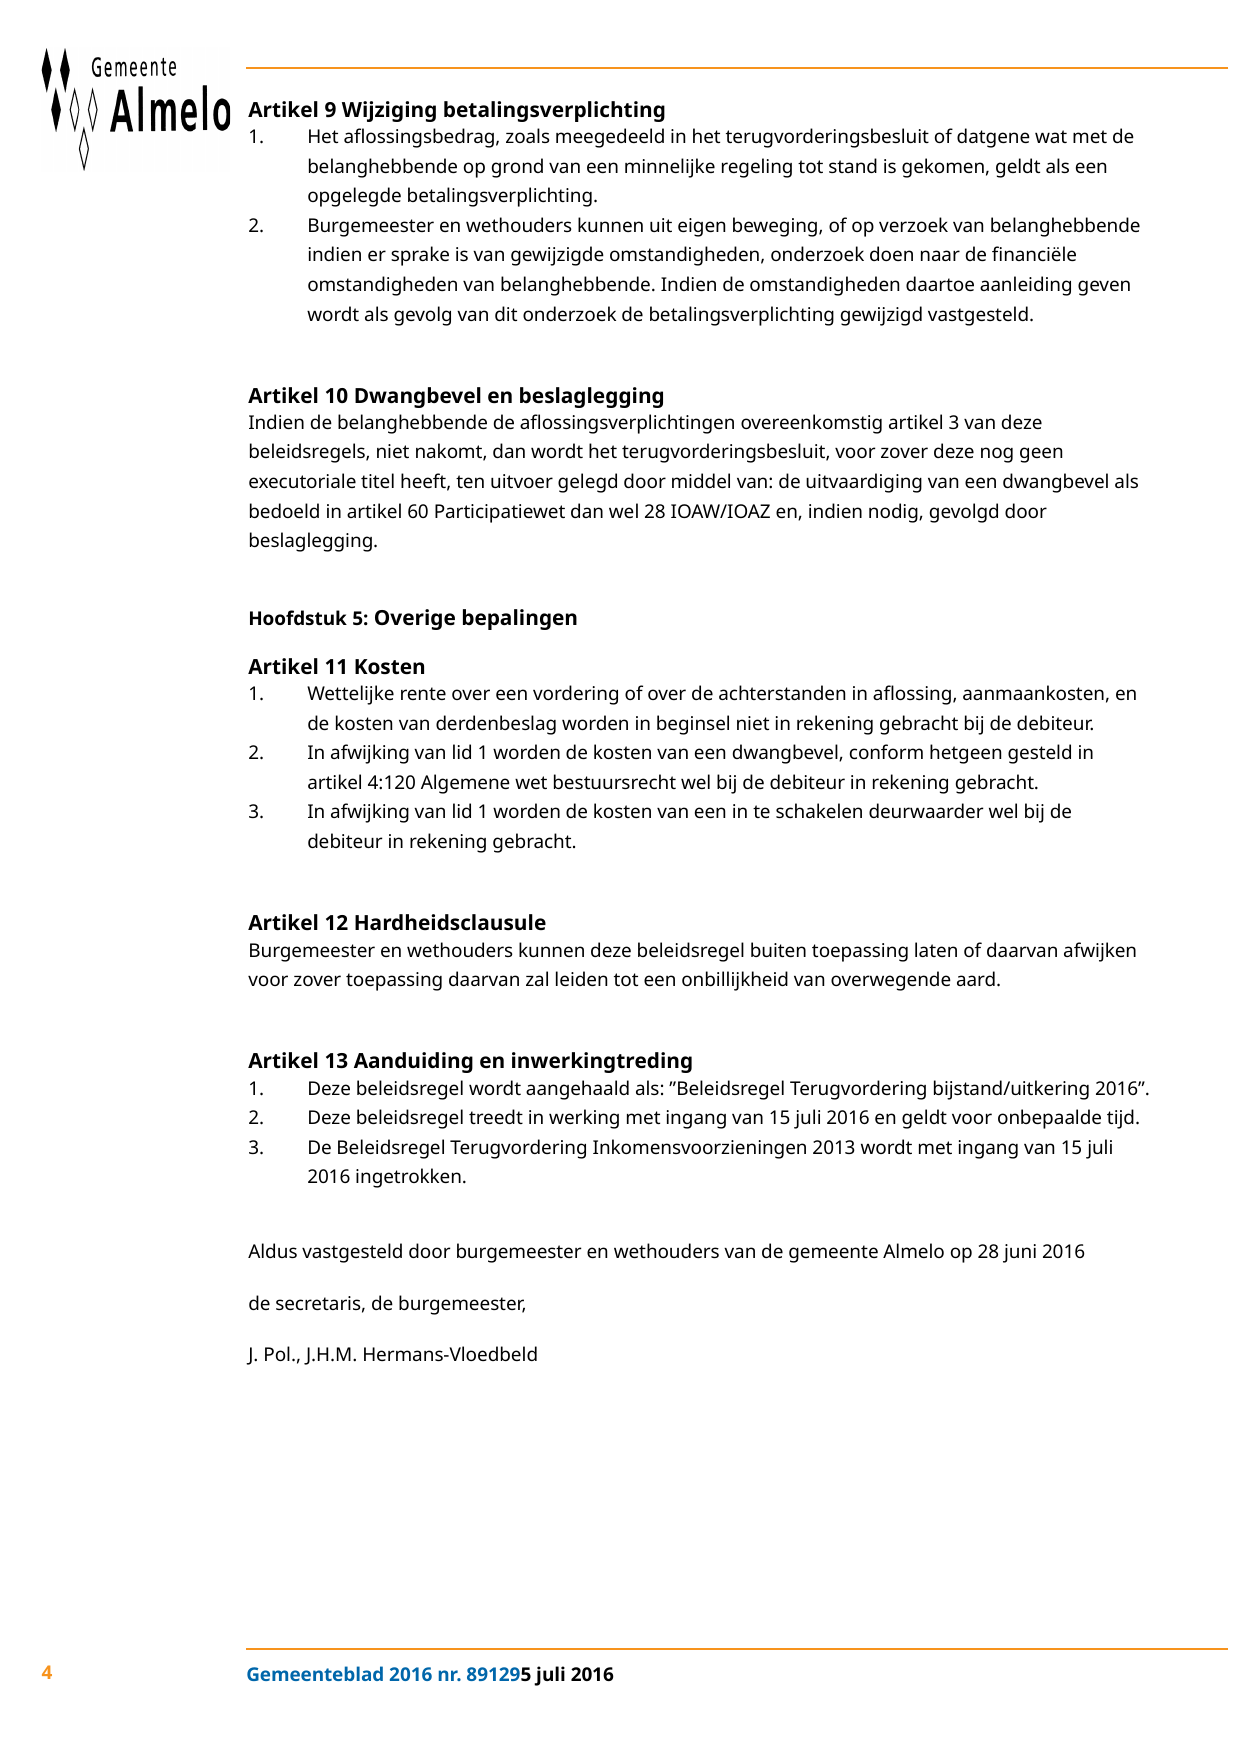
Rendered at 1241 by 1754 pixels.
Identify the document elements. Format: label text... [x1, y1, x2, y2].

text Artikel 12 Hardheidsclausule [248, 908, 1152, 937]
text Indien de belanghebbende de aflossingsverplichtingen overeenkomstig artikel 3 van deze beleidsregels, niet nakomt, dan wordt het terugvorderingsbesluit, voor zover deze nog geen executoriale titel heeft, ten uitvoer gelegd door middel van: de uitvaardiging van een dwangbevel als bedoeld in artikel 60 Participatiewet dan wel 28 IOAW/IOAZ en, indien nodig, gevolgd door beslaglegging. [248, 409, 1152, 553]
list De Beleidsregel Terugvordering Inkomensvoorzieningen 2013 wordt met ingang van 15 juli 2016 ingetrokken. [248, 1134, 1152, 1189]
text J. Pol., J.H.M. Hermans-Vloedbeld [248, 1342, 1152, 1367]
picture [41, 47, 231, 172]
list Deze beleidsregel wordt aangehaald als: ”Beleidsregel Terugvordering bijstand/uitkering 2016”. [248, 1075, 1152, 1101]
text Artikel 9 Wijziging betalingsverplichting [248, 95, 1152, 123]
text Artikel 13 Aanduiding en inwerkingtreding [248, 1046, 1152, 1075]
list Deze beleidsregel treedt in werking met ingang van 15 juli 2016 en geldt voor onbepaalde tijd. [248, 1104, 1152, 1130]
list Burgemeester en wethouders kunnen uit eigen beweging, of op verzoek van belanghebbende indien er sprake is van gewijzigde omstandigheden, onderzoek doen naar de financiële omstandigheden van belanghebbende. Indien de omstandigheden daartoe aanleiding geven wordt als gevolg van dit onderzoek de betalingsverplichting gewijzigd vastgesteld. [248, 212, 1152, 326]
text Artikel 11 Kosten [248, 652, 1152, 680]
text Hoofdstuk 5: Overige bepalingen [248, 603, 1152, 631]
list In afwijking van lid 1 worden de kosten van een dwangbevel, conform hetgeen gesteld in artikel 4:120 Algemene wet bestuursrecht wel bij de debiteur in rekening gebracht. [248, 739, 1152, 795]
text Artikel 10 Dwangbevel en beslaglegging [248, 381, 1152, 409]
list Wettelijke rente over een vordering of over de achterstanden in aflossing, aanmaankosten, en de kosten van derdenbeslag worden in beginsel niet in rekening gebracht bij de debiteur. [248, 680, 1152, 736]
list In afwijking van lid 1 worden de kosten van een in te schakelen deurwaarder wel bij de debiteur in rekening gebracht. [248, 799, 1152, 854]
list Het aflossingsbedrag, zoals meegedeeld in het terugvorderingsbesluit of datgene wat met de belanghebbende op grond van een minnelijke regeling tot stand is gekomen, geldt als een opgelegde betalingsverplichting. [248, 123, 1152, 208]
text de secretaris, de burgemeester, [248, 1290, 1152, 1316]
text Aldus vastgesteld door burgemeester en wethouders van de gemeente Almelo op 28 juni 2016 [248, 1239, 1152, 1264]
text Burgemeester en wethouders kunnen deze beleidsregel buiten toepassing laten of daarvan afwijken voor zover toepassing daarvan zal leiden tot een onbillijkheid van overwegende aard. [248, 937, 1152, 992]
